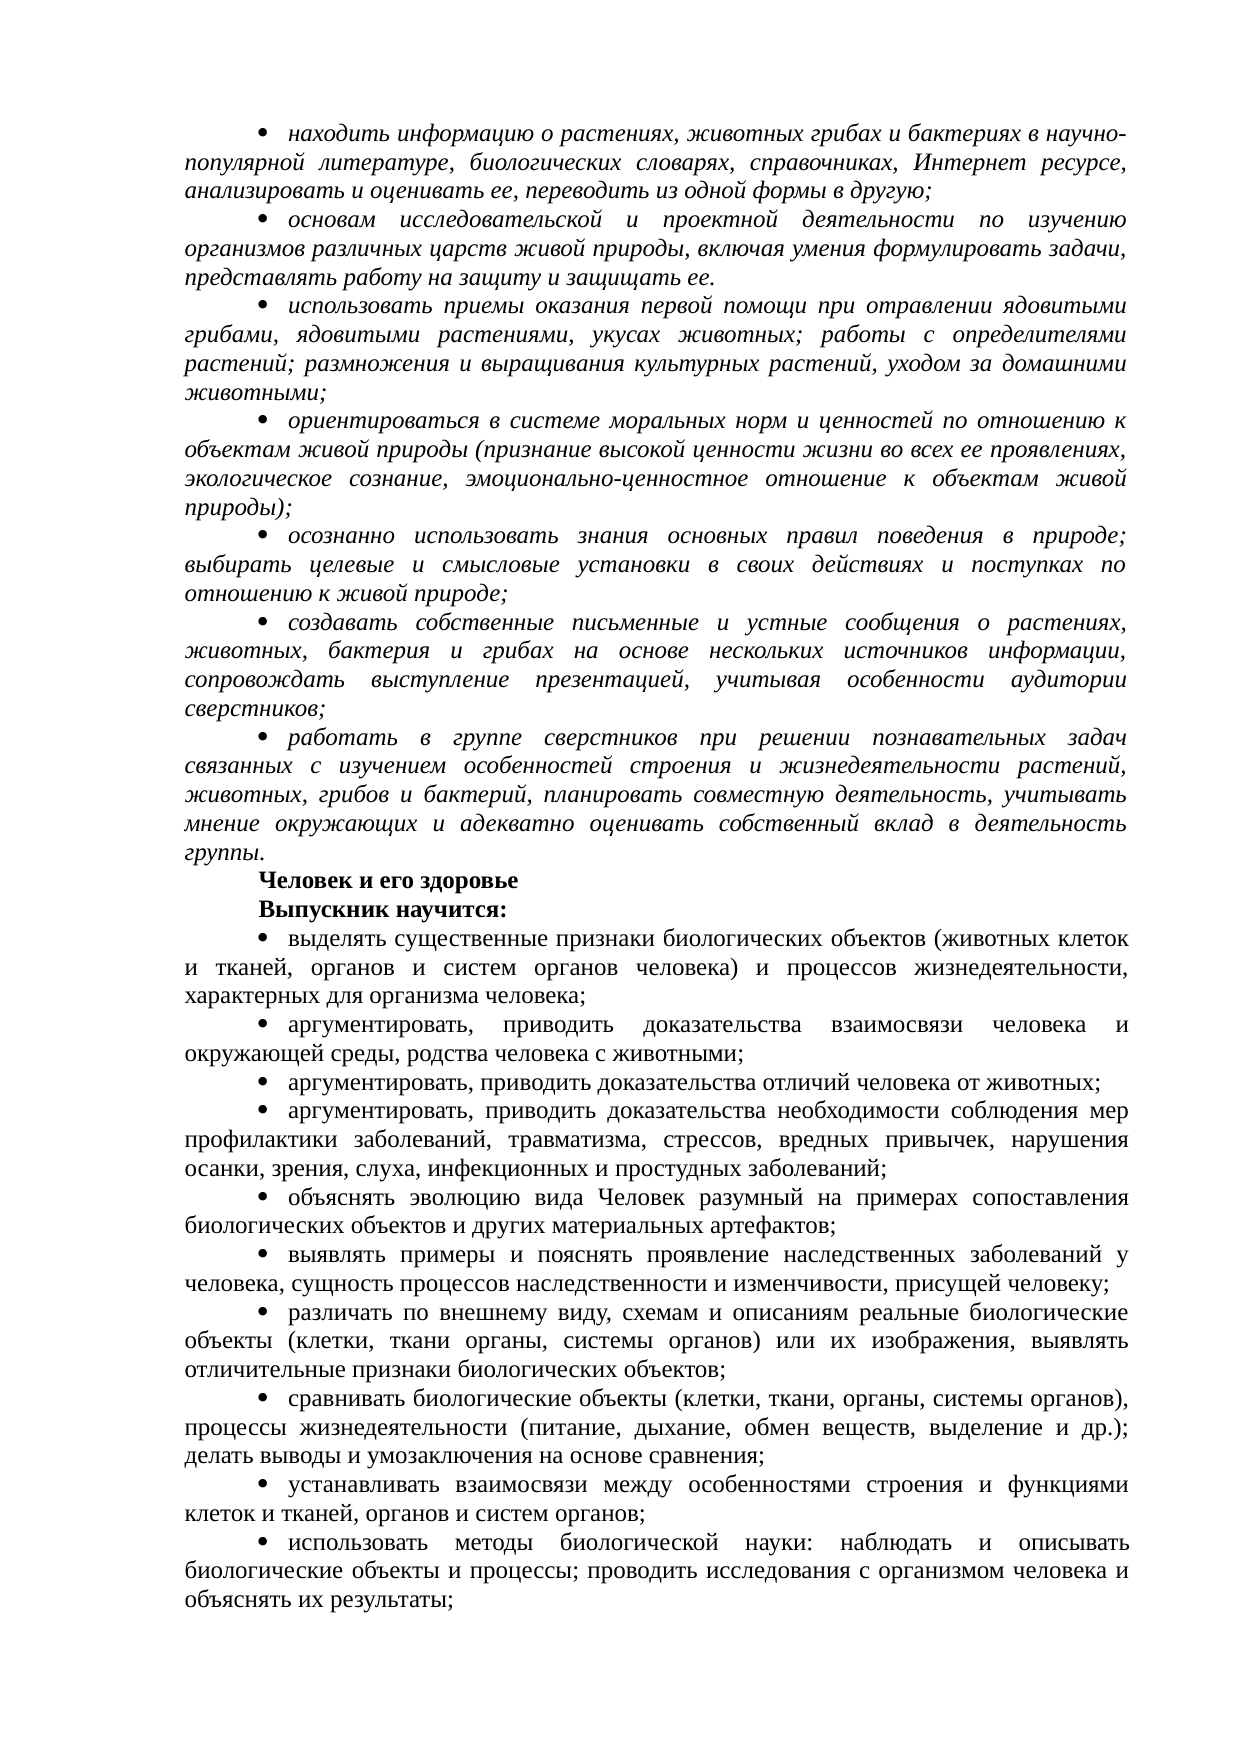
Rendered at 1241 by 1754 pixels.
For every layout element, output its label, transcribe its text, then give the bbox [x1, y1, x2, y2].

list использовать методы биологической науки: наблюдать и описывать биологические объекты и процессы; проводить исследования с организмом человека и объяснять их результаты; [184, 1527, 1130, 1613]
list создавать собственные письменные и устные сообщения о растениях, животных, бактерия и грибах на основе нескольких источников информации, сопровождать выступление презентацией, учитывая особенности аудитории сверстников; [184, 607, 1130, 722]
list работать в группе сверстников при решении познавательных задач связанных с изучением особенностей строения и жизнедеятельности растений, животных, грибов и бактерий, планировать совместную деятельность, учитывать мнение окружающих и адекватно оценивать собственный вклад в деятельность группы. [184, 722, 1130, 866]
list аргументировать, приводить доказательства взаимосвязи человека и окружающей среды, родства человека с животными; [184, 1009, 1130, 1067]
list аргументировать, приводить доказательства необходимости соблюдения мер профилактики заболеваний, травматизма, стрессов, вредных привычек, нарушения осанки, зрения, слуха, инфекционных и простудных заболеваний; [184, 1096, 1130, 1182]
list различать по внешнему виду, схемам и описаниям реальные биологические объекты (клетки, ткани органы, системы органов) или их изображения, выявлять отличительные признаки биологических объектов; [184, 1297, 1130, 1383]
list основам исследовательской и проектной деятельности по изучению организмов различных царств живой природы, включая умения формулировать задачи, представлять работу на защиту и защищать ее. [184, 204, 1130, 291]
list осознанно использовать знания основных правил поведения в природе; выбирать целевые и смысловые установки в своих действиях и поступках по отношению к живой природе; [184, 521, 1130, 607]
list ориентироваться в системе моральных норм и ценностей по отношению к объектам живой природы (признание высокой ценности жизни во всех ее проявлениях, экологическое сознание, эмоционально-ценностное отношение к объектам живой природы); [184, 406, 1130, 521]
text Человек и его здоровье [184, 866, 1130, 894]
list объяснять эволюцию вида Человек разумный на примерах сопоставления биологических объектов и других материальных артефактов; [184, 1182, 1130, 1239]
text Выпускник научится: [184, 894, 1130, 923]
list находить информацию о растениях, животных грибах и бактериях в научно-популярной литературе, биологических словарях, справочниках, Интернет ресурсе, анализировать и оценивать ее, переводить из одной формы в другую; [184, 118, 1130, 204]
list использовать приемы оказания первой помощи при отравлении ядовитыми грибами, ядовитыми растениями, укусах животных; работы с определителями растений; размножения и выращивания культурных растений, уходом за домашними животными; [184, 291, 1130, 406]
list устанавливать взаимосвязи между особенностями строения и функциями клеток и тканей, органов и систем органов; [184, 1469, 1130, 1527]
list аргументировать, приводить доказательства отличий человека от животных; [184, 1067, 1130, 1096]
list выявлять примеры и пояснять проявление наследственных заболеваний у человека, сущность процессов наследственности и изменчивости, присущей человеку; [184, 1239, 1130, 1297]
list сравнивать биологические объекты (клетки, ткани, органы, системы органов), процессы жизнедеятельности (питание, дыхание, обмен веществ, выделение и др.); делать выводы и умозаключения на основе сравнения; [184, 1383, 1130, 1469]
list выделять существенные признаки биологических объектов (животных клеток и тканей, органов и систем органов человека) и процессов жизнедеятельности, характерных для организма человека; [184, 923, 1130, 1009]
